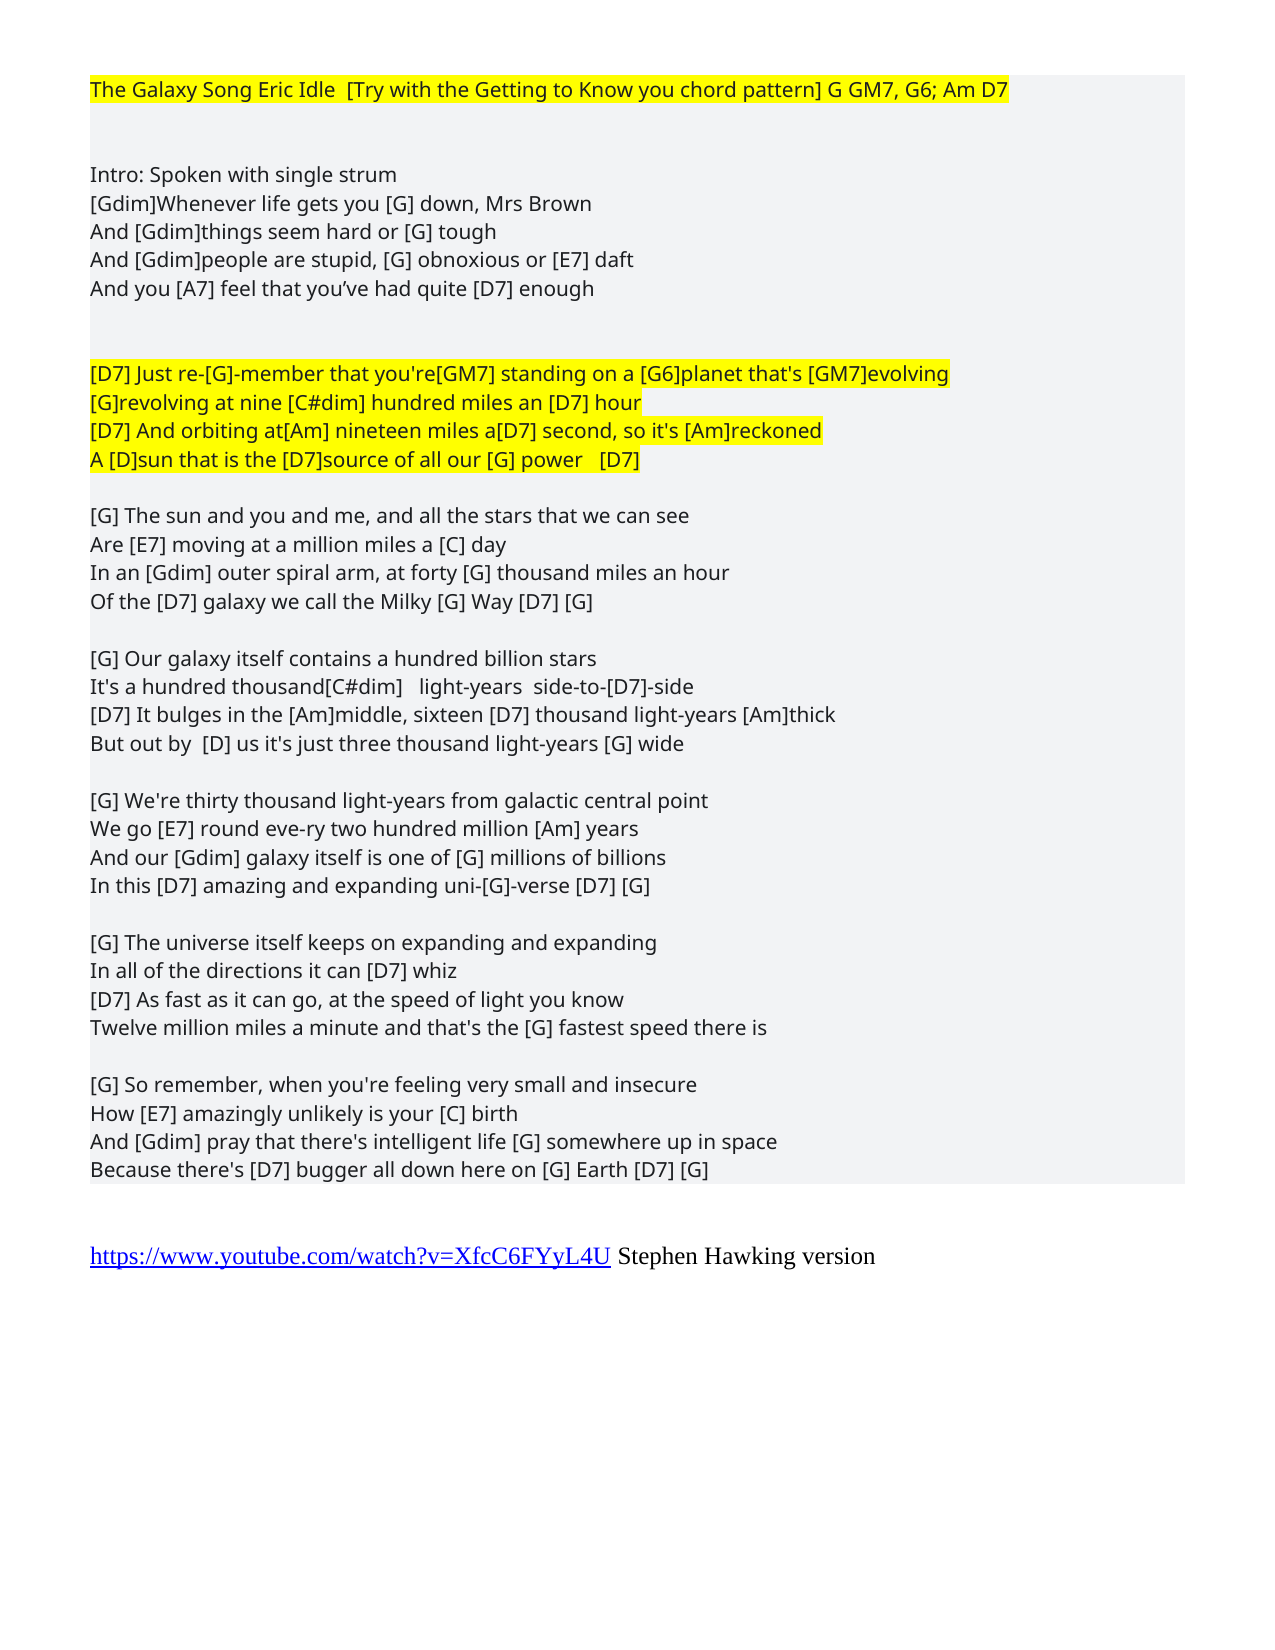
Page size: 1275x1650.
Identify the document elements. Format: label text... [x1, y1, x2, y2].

text The Galaxy Song Eric Idle [Try with the Getting to Know you chord pattern] G GM7, G6; Am D7 Intro: Spoken with single strum [Gdim]Whenever life gets you [G] down, Mrs Brown And [Gdim]things seem hard or [G] tough And [Gdim]people are stupid, [G] obnoxious or [E7] daft And you [A7] feel that you’ve had quite [D7] enough [D7] Just re-[G]-member that you're[GM7] standing on a [G6]planet that's [GM7]evolving [G]revolving at nine [C#dim] hundred miles an [D7] hour [D7] And orbiting at[Am] nineteen miles a[D7] second, so it's [Am]reckoned A [D]sun that is the [D7]source of all our [G] power [D7] [G] The sun and you and me, and all the stars that we can see Are [E7] moving at a million miles a [C] day In an [Gdim] outer spiral arm, at forty [G] thousand miles an hour Of the [D7] galaxy we call the Milky [G] Way [D7] [G] [G] Our galaxy itself contains a hundred billion stars It's a hundred thousand[C#dim] light-years side-to-[D7]-side [D7] It bulges in the [Am]middle, sixteen [D7] thousand light-years [Am]thick But out by [D] us it's just three thousand light-years [G] wide [G] We're thirty thousand light-years from galactic central point We go [E7] round eve-ry two hundred million [Am] years And our [Gdim] galaxy itself is one of [G] millions of billions In this [D7] amazing and expanding uni-[G]-verse [D7] [G] [G] The universe itself keeps on expanding and expanding In all of the directions it can [D7] whiz [D7] As fast as it can go, at the speed of light you know Twelve million miles a minute and that's the [G] fastest speed there is [G] So remember, when you're feeling very small and insecure How [E7] amazingly unlikely is your [C] birth And [Gdim] pray that there's intelligent life [G] somewhere up in space Because there's [D7] bugger all down here on [G] Earth [D7] [G] [90, 75, 1185, 1184]
text https://www.youtube.com/watch?v=XfcC6FYyL4U Stephen Hawking version [90, 1241, 1185, 1270]
